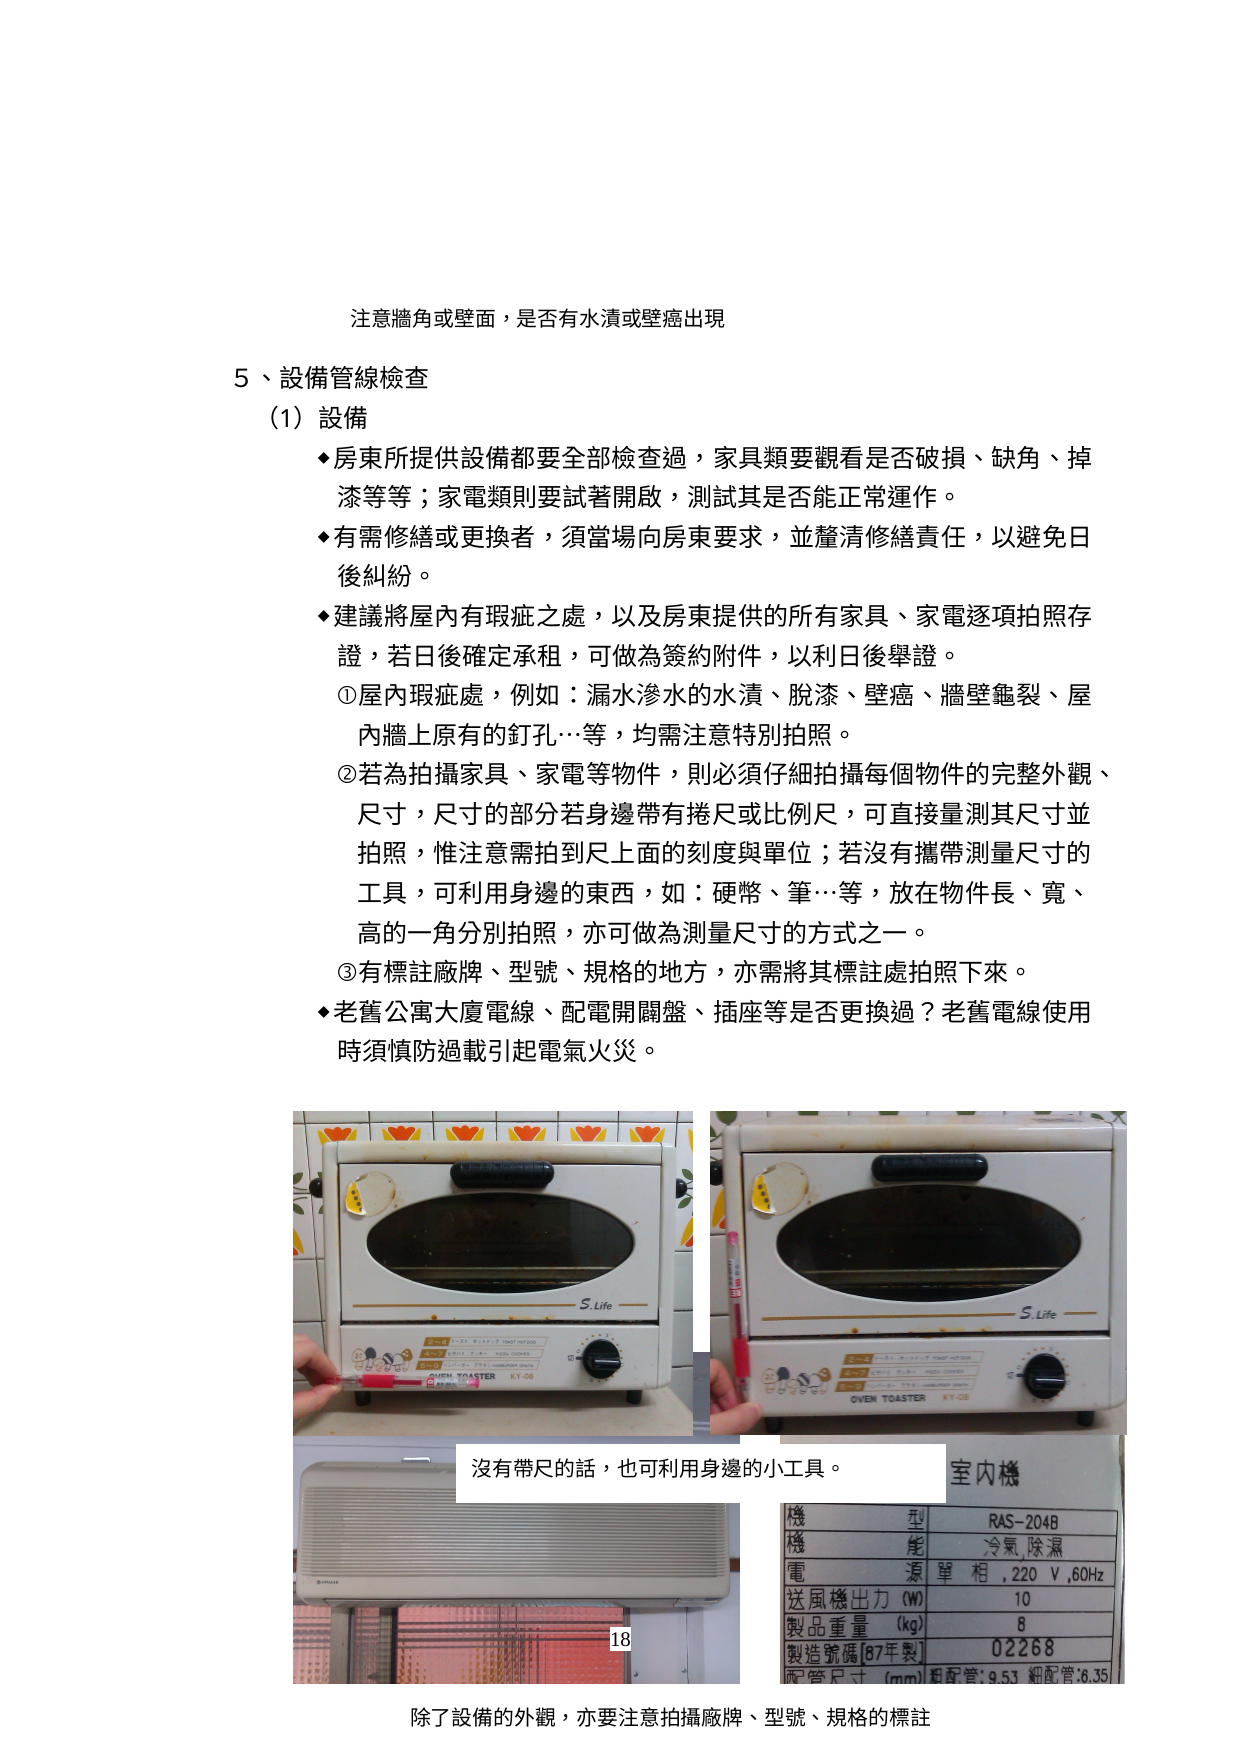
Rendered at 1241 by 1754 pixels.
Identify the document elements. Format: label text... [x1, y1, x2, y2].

text 建議將屋內有瑕疵之處，以及房東提供的所有家具、家電逐項拍照存證，若日後確定承租，可做為簽約附件，以利日後舉證。 [316, 593, 1092, 672]
text 若為拍攝家具、家電等物件，則必須仔細拍攝每個物件的完整外觀、尺寸，尺寸的部分若身邊帶有捲尺或比例尺，可直接量測其尺寸並拍照，惟注意需拍到尺上面的刻度與單位；若沒有攜帶測量尺寸的工具，可利用身邊的東西，如：硬幣、筆…等，放在物件長、寬、高的一角分別拍照，亦可做為測量尺寸的方式之一。 [336, 751, 1092, 949]
text 有標註廠牌、型號、規格的地方，亦需將其標註處拍照下來。 [336, 949, 1092, 989]
text ５、設備管線檢查 [150, 356, 1092, 395]
text 房東所提供設備都要全部檢查過，家具類要觀看是否破損、缺角、掉漆等等；家電類則要試著開啟，測試其是否能正常運作。 [316, 435, 1092, 514]
text 老舊公寓大廈電線、配電開闢盤、插座等是否更換過？老舊電線使用時須慎防過載引起電氣火災。 [316, 989, 1092, 1068]
text 有需修繕或更換者，須當場向房東要求，並釐清修繕責任，以避免日後糾紛。 [316, 514, 1092, 593]
text 屋內瑕疵處，例如：漏水滲水的水漬、脫漆、壁癌、牆壁龜裂、屋內牆上原有的釘孔…等，均需注意特別拍照。 [336, 672, 1092, 751]
text （1）設備 [254, 395, 1092, 435]
